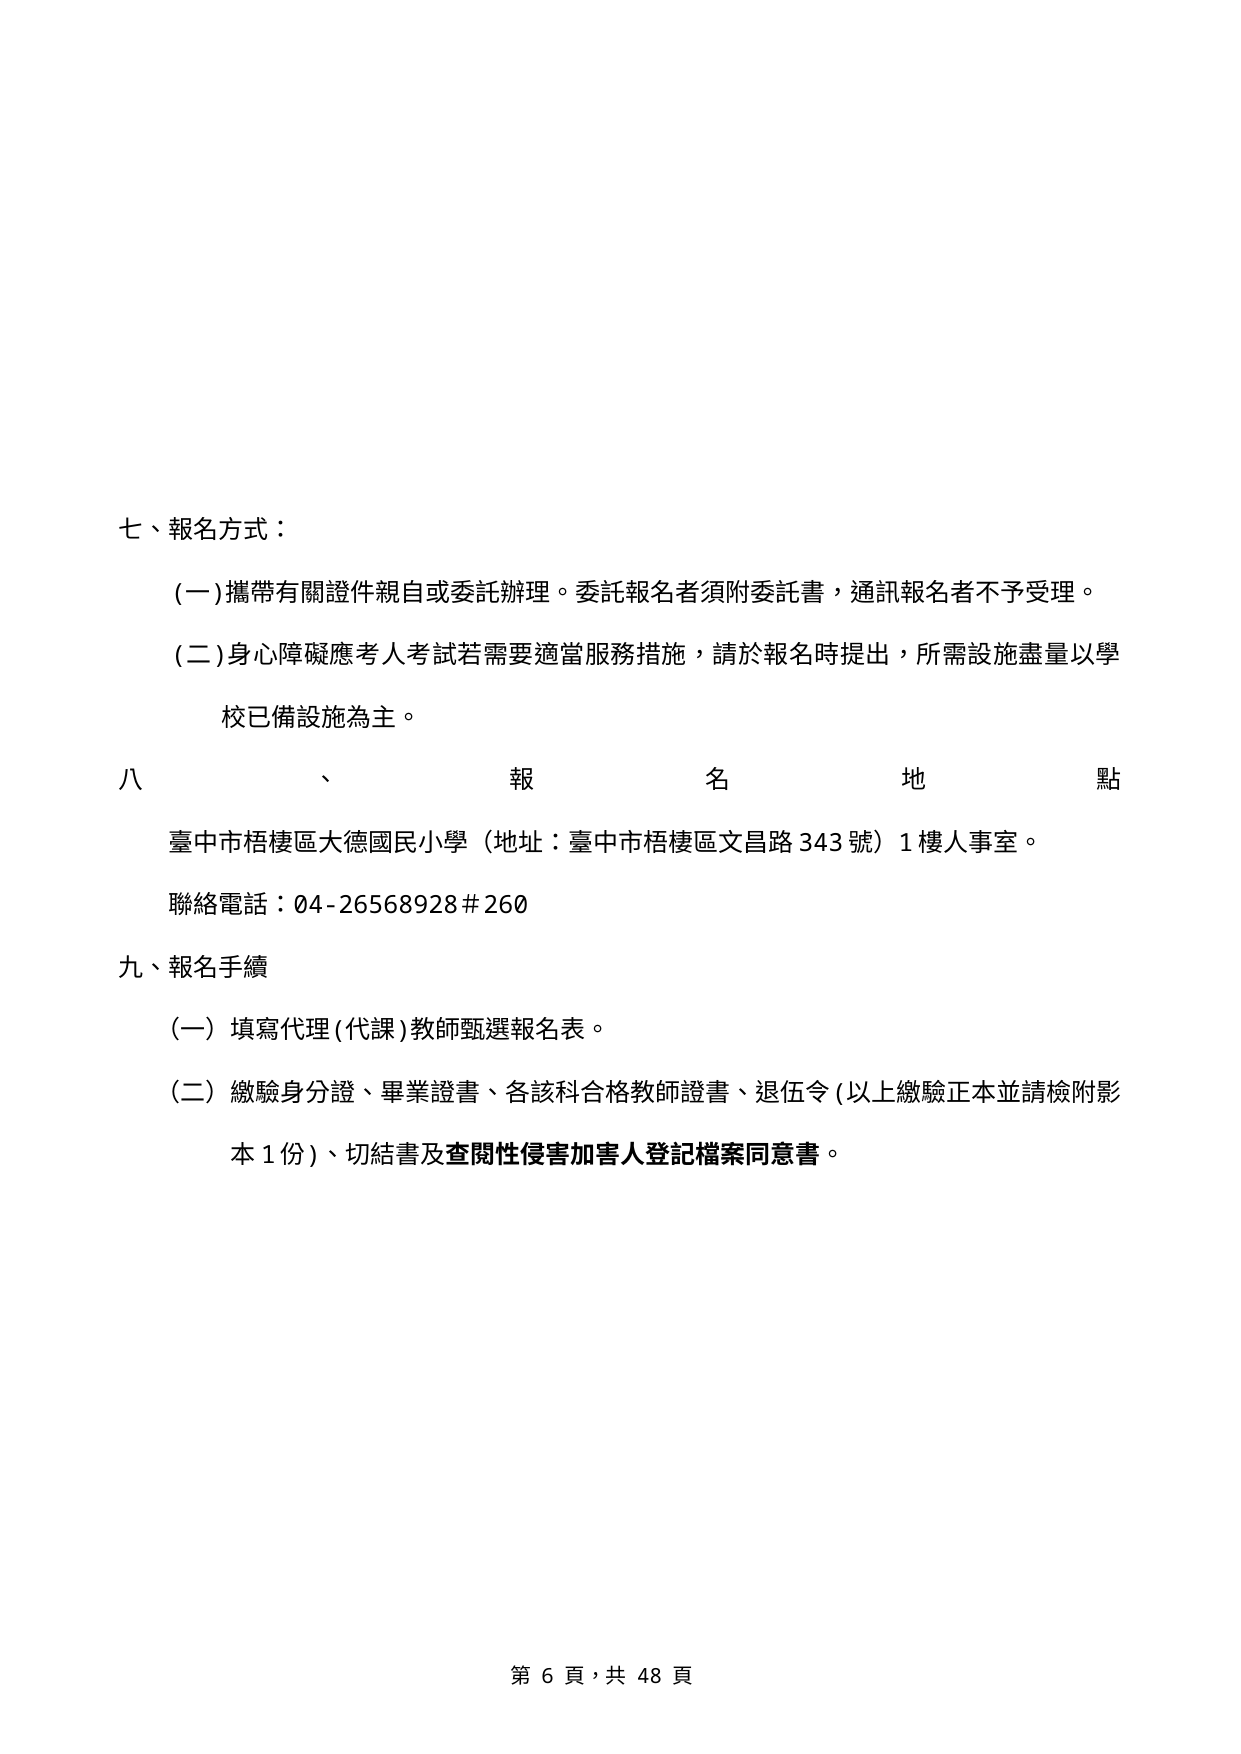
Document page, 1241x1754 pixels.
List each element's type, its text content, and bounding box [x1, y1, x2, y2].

text 聯絡電話：04-26568928＃260 [168, 861, 1122, 923]
text 七、報名方式： [118, 486, 1122, 548]
text （一）填寫代理(代課)教師甄選報名表。 [118, 986, 1122, 1048]
text (一)攜帶有關證件親自或委託辦理。委託報名者須附委託書，通訊報名者不予受理。 [156, 548, 1122, 611]
text （二）繳驗身分證、畢業證書、各該科合格教師證書、退伍令(以上繳驗正本並請檢附影本1份)、切結書及查閱性侵害加害人登記檔案同意書。 [156, 1048, 1122, 1173]
text 八、報名地點 臺中市梧棲區大德國民小學（地址：臺中市梧棲區文昌路343號）1樓人事室。 [118, 736, 1122, 861]
text 九、報名手續 [118, 923, 1122, 986]
text (二)身心障礙應考人考試若需要適當服務措施，請於報名時提出，所需設施盡量以學校已備設施為主。 [156, 611, 1122, 736]
